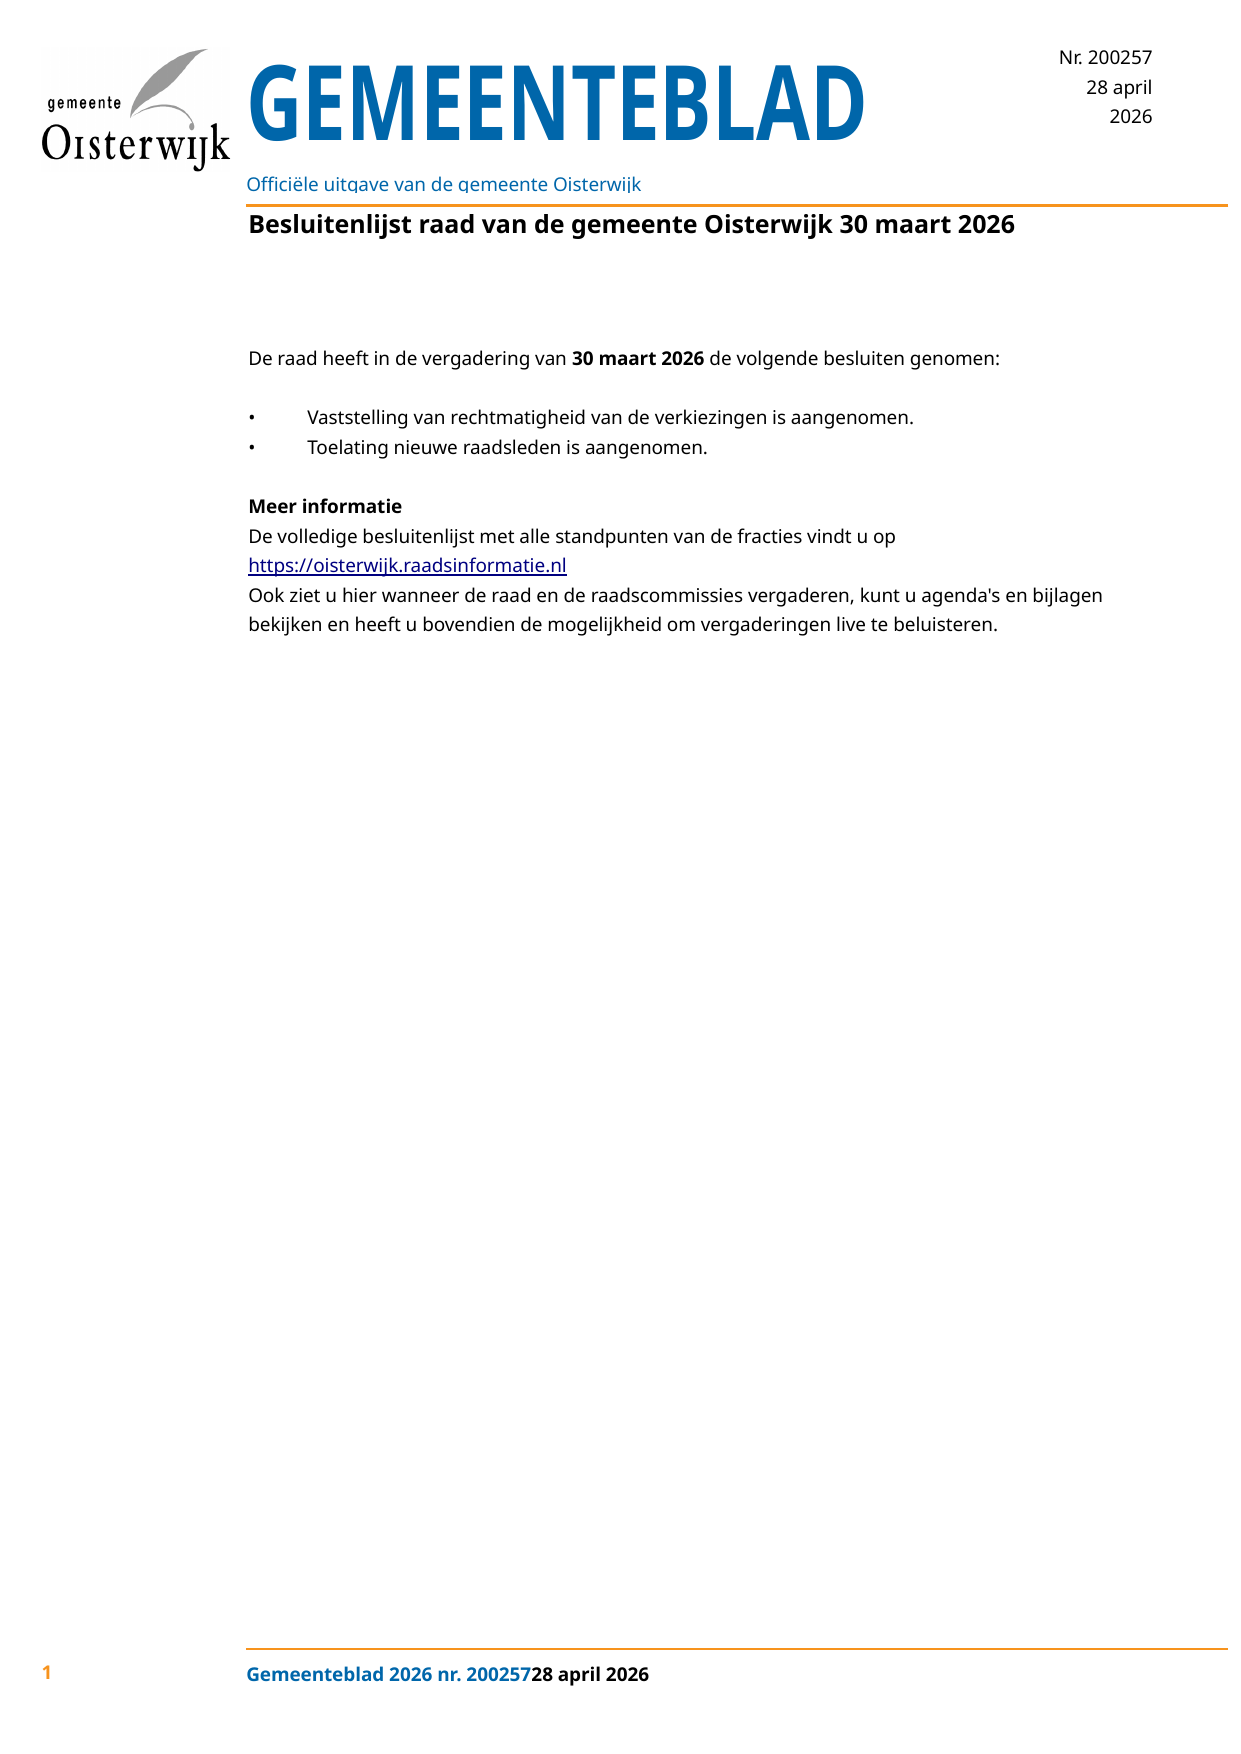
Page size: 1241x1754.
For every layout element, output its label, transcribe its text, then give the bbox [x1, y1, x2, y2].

picture [41, 47, 231, 172]
list Toelating nieuwe raadsleden is aangenomen. [248, 434, 1152, 460]
text De volledige besluitenlijst met alle standpunten van de fracties vindt u op https://oisterwijk.raadsinformatie.nl [248, 523, 1152, 578]
text Meer informatie [248, 493, 1152, 519]
text Besluitenlijst raad van de gemeente Oisterwijk 30 maart 2026 [248, 207, 1152, 241]
list Vaststelling van rechtmatigheid van de verkiezingen is aangenomen. [248, 404, 1152, 430]
text Ook ziet u hier wanneer de raad en de raadscommissies vergaderen, kunt u agenda's en bijlagen bekijken en heeft u bovendien de mogelijkheid om vergaderingen live te beluisteren. [248, 582, 1152, 637]
text De raad heeft in de vergadering van 30 maart 2026 de volgende besluiten genomen: [248, 345, 1152, 371]
